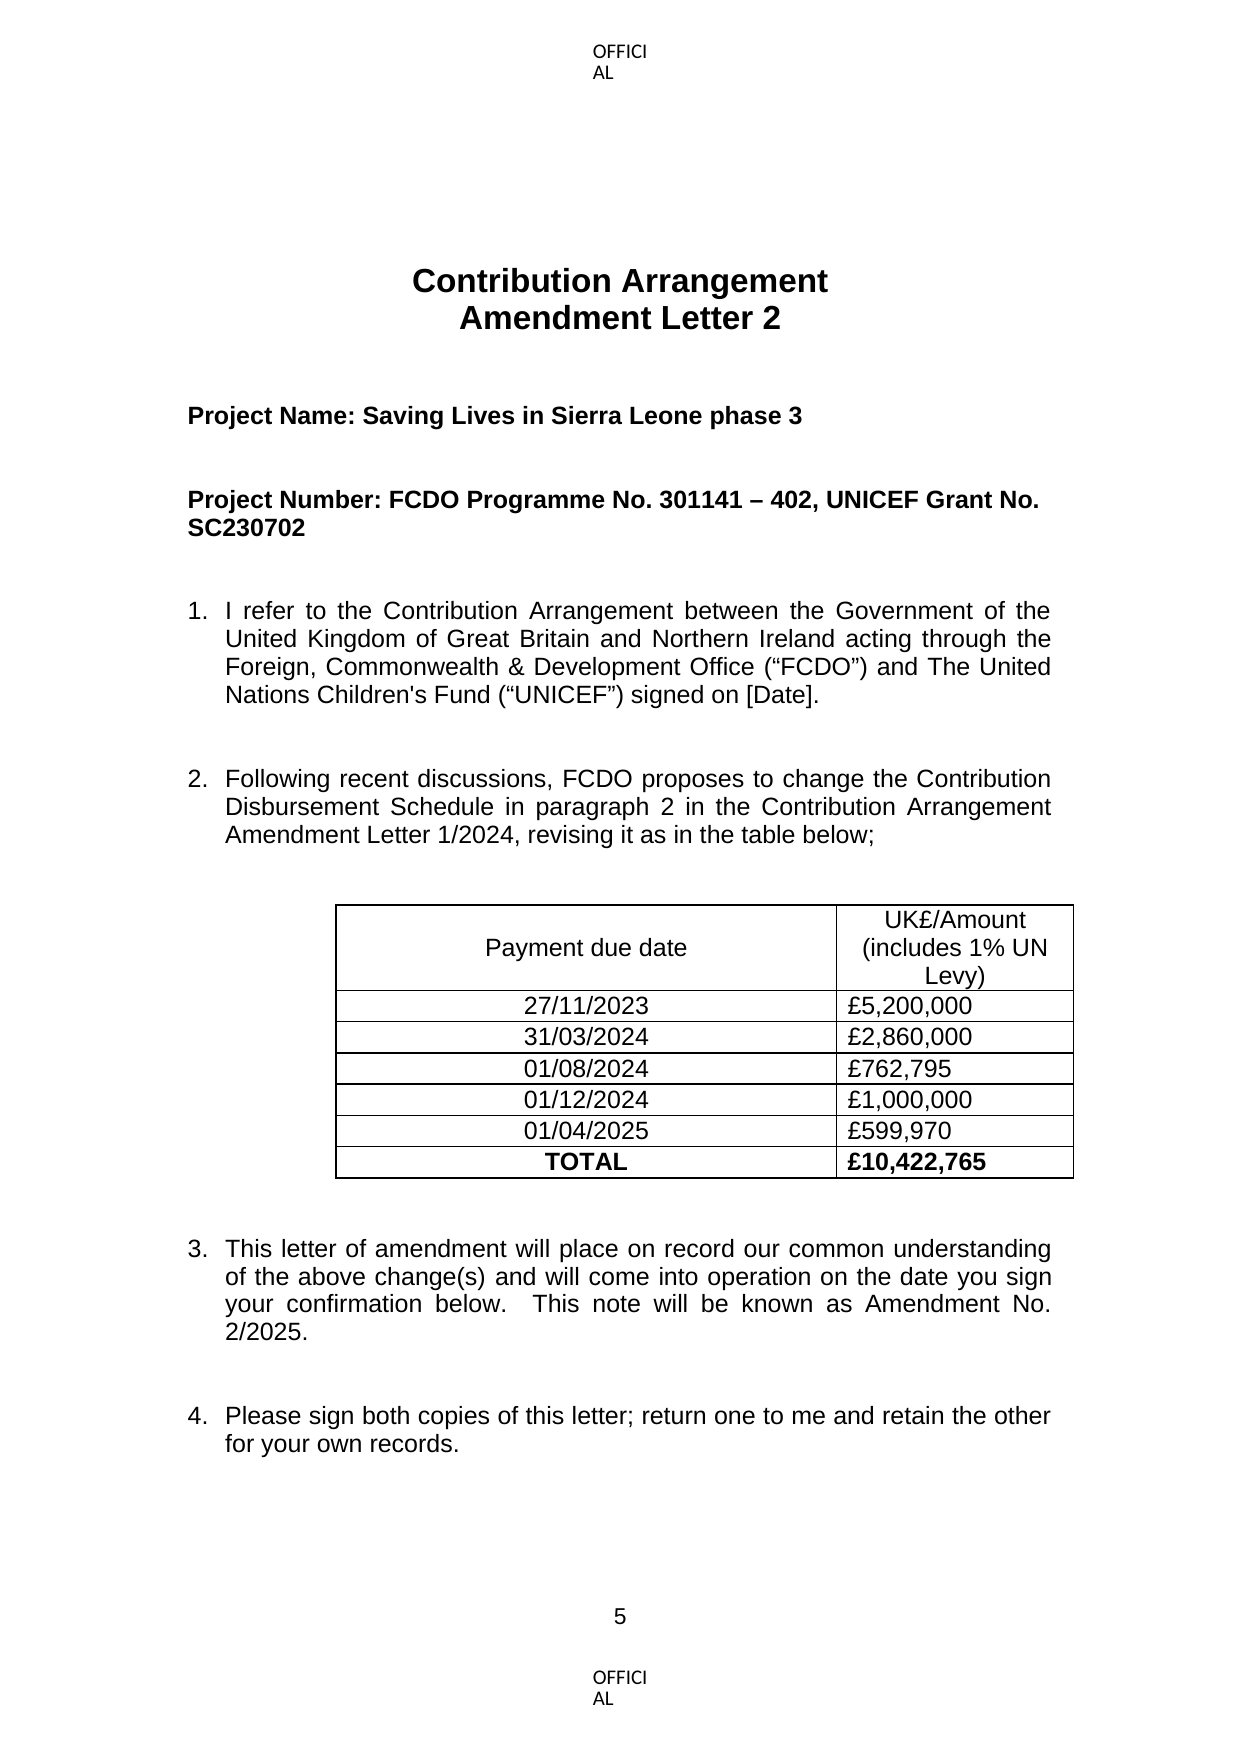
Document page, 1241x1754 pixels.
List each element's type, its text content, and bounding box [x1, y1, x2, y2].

table_cell 01/12/2024 [337, 1085, 836, 1114]
list Please sign both copies of this letter; return one to me and retain the other for your own records. [187, 1402, 1053, 1458]
table_header Payment due date [337, 906, 836, 989]
text Project Name: Saving Lives in Sierra Leone phase 3 [187, 402, 1053, 429]
table_cell £5,200,000 [837, 991, 1073, 1021]
table_cell £599,970 [837, 1116, 1073, 1146]
table_cell 27/11/2023 [337, 991, 836, 1021]
table_cell 01/04/2025 [337, 1116, 836, 1146]
text Contribution Arrangement [187, 262, 1053, 299]
table_cell TOTAL [337, 1147, 836, 1177]
table_cell £762,795 [837, 1054, 1073, 1083]
list Following recent discussions, FCDO proposes to change the Contribution Disbursement Schedule in paragraph 2 in the Contribution Arrangement Amendment Letter 1/2024, revising it as in the table below; [187, 764, 1053, 848]
table_header UK£/Amount (includes 1% UN Levy) [837, 906, 1073, 989]
table_cell £2,860,000 [837, 1022, 1073, 1052]
table_cell 31/03/2024 [337, 1022, 836, 1052]
text Amendment Letter 2 [187, 299, 1053, 336]
list I refer to the Contribution Arrangement between the Government of the United Kingdom of Great Britain and Northern Ireland acting through the Foreign, Commonwealth & Development Office (“FCDO”) and The United Nations Children's Fund (“UNICEF”) signed on [Date]. [187, 597, 1053, 709]
table_cell £10,422,765 [837, 1147, 1073, 1177]
text Project Number: FCDO Programme No. 301141 – 402, UNICEF Grant No. SC230702 [187, 485, 1053, 541]
table_cell £1,000,000 [837, 1085, 1073, 1114]
table_cell 01/08/2024 [337, 1054, 836, 1083]
list This letter of amendment will place on record our common understanding of the above change(s) and will come into operation on the date you sign your confirmation below. This note will be known as Amendment No. 2/2025. [187, 1234, 1053, 1346]
